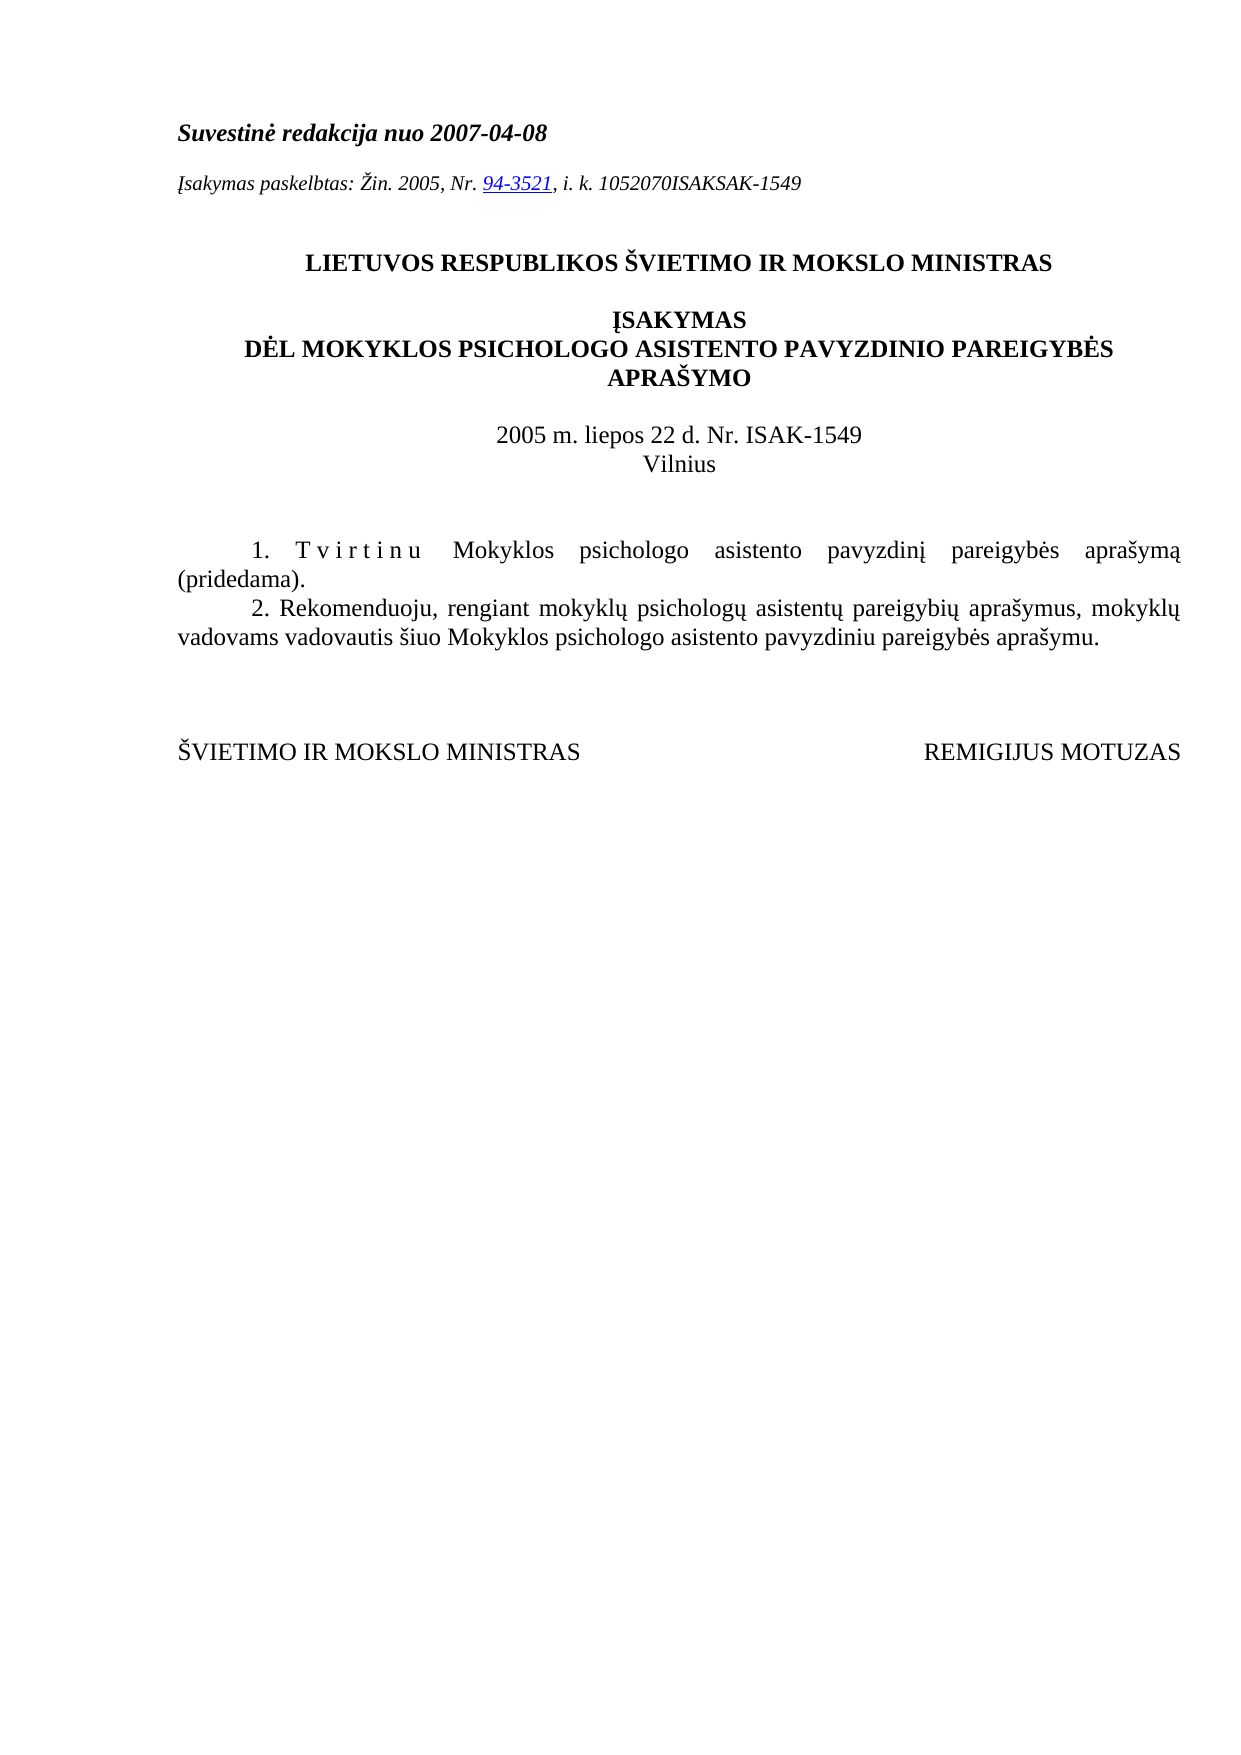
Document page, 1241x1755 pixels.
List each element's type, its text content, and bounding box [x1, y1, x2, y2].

text ŠVIETIMO IR MOKSLO MINISTRAS REMIGIJUS MOTUZAS [177, 737, 1181, 765]
text LIETUVOS RESPUBLIKOS ŠVIETIMO IR MOKSLO MINISTRAS [177, 248, 1181, 277]
text Suvestinė redakcija nuo 2007-04-08 [177, 118, 1181, 147]
text 2. Rekomenduoju, rengiant mokyklų psichologų asistentų pareigybių aprašymus, mokyklų vadovams vadovautis šiuo Mokyklos psichologo asistento pavyzdiniu pareigybės aprašymu. [177, 593, 1181, 650]
text Įsakymas paskelbtas: Žin. 2005, Nr. 94-3521, i. k. 1052070ISAKSAK-1549 [177, 171, 1181, 195]
text ĮSAKYMAS [177, 305, 1181, 334]
text DĖL MOKYKLOS PSICHOLOGO ASISTENTO PAVYZDINIO PAREIGYBĖS APRAŠYMO [177, 334, 1181, 392]
text Vilnius [177, 449, 1181, 478]
text 1. Tvirtinu Mokyklos psichologo asistento pavyzdinį pareigybės aprašymą (pridedama). [177, 535, 1181, 593]
text 2005 m. liepos 22 d. Nr. ISAK-1549 [177, 420, 1181, 449]
